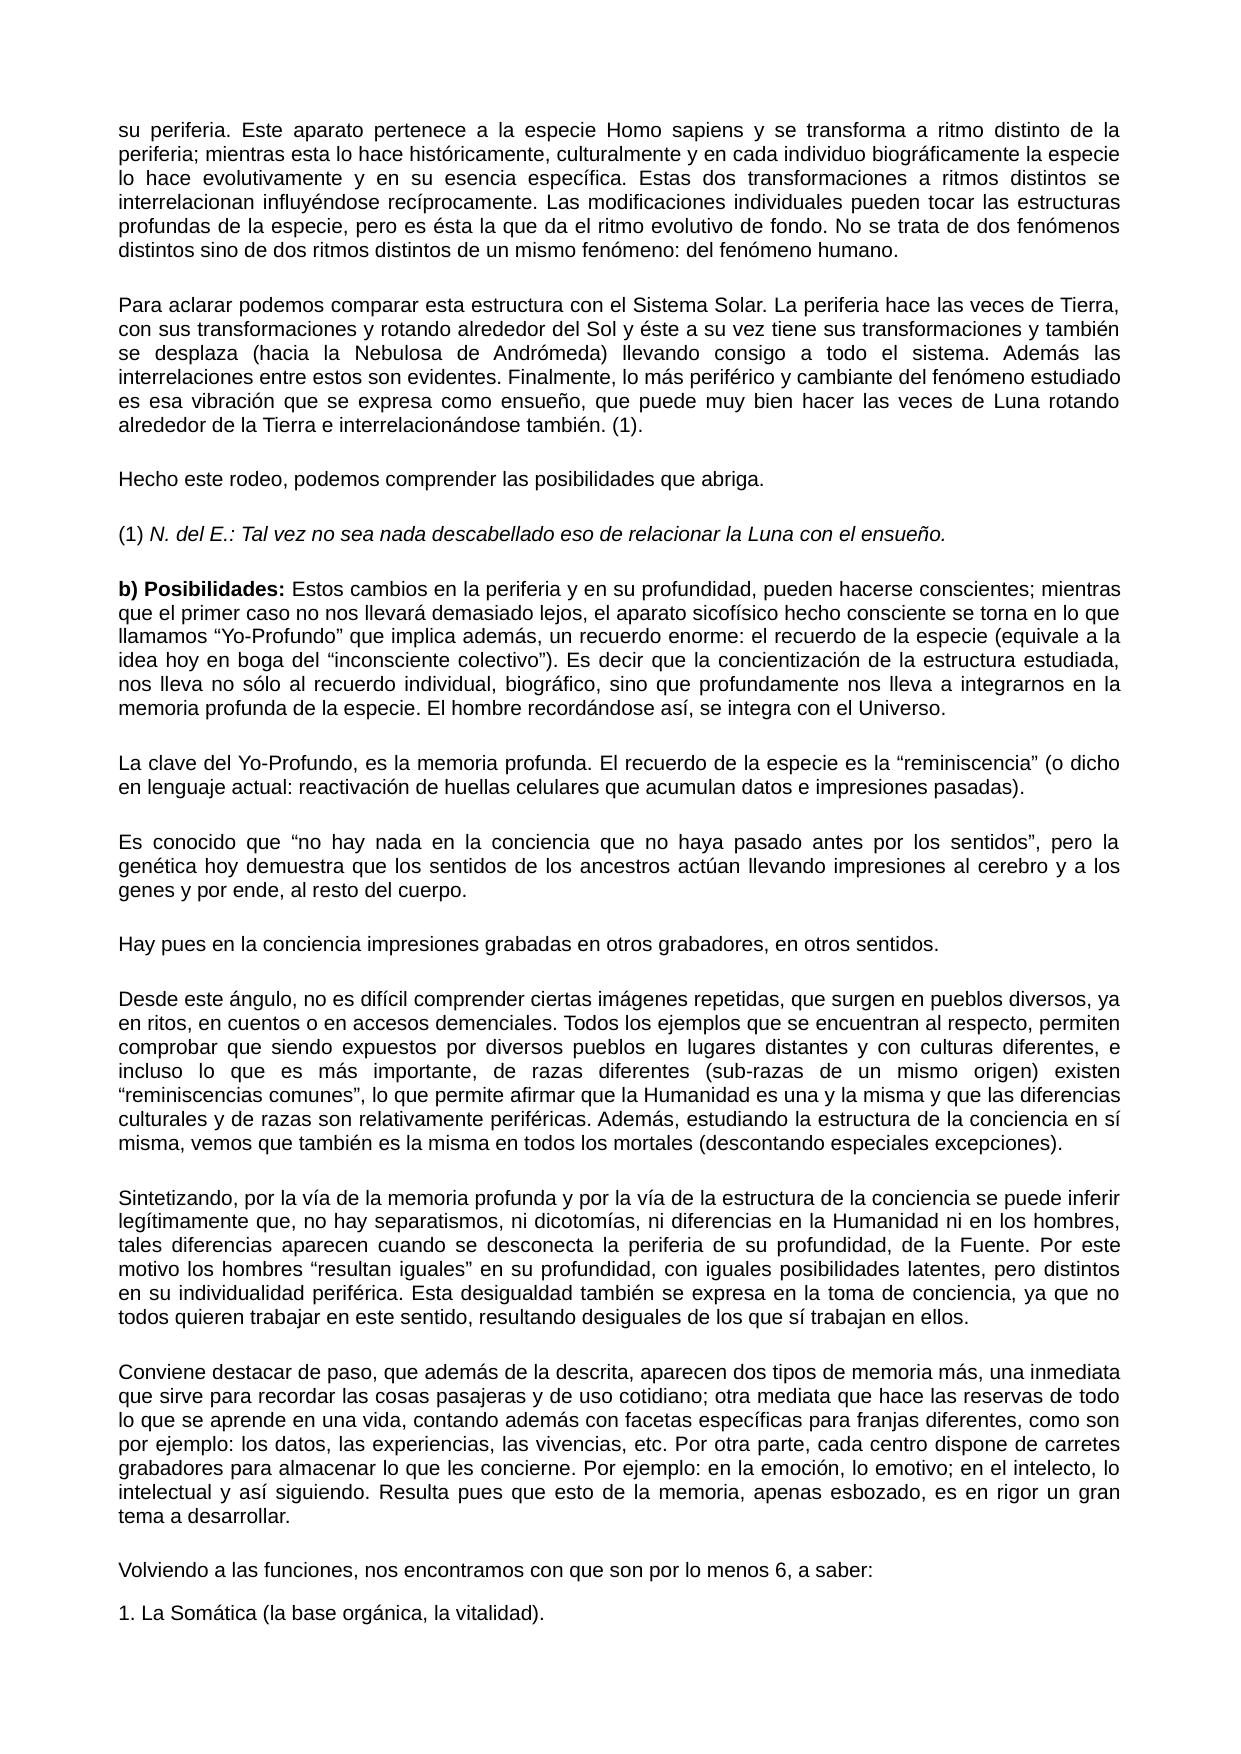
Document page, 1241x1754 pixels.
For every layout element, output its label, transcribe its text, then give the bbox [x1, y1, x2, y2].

text Hecho este rodeo, podemos comprender las posibilidades que abriga. [118, 467, 1122, 491]
text b) Posibilidades: Estos cambios en la periferia y en su profundidad, pueden hacerse conscientes; mientras que el primer caso no nos llevará demasiado lejos, el aparato sicofísico hecho consciente se torna en lo que llamamos “Yo-Profundo” que implica además, un recuerdo enorme: el recuerdo de la especie (equivale a la idea hoy en boga del “inconsciente colectivo”). Es decir que la concientización de la estructura estudiada, nos lleva no sólo al recuerdo individual, biográfico, sino que profundamente nos lleva a integrarnos en la memoria profunda de la especie. El hombre recordándose así, se integra con el Universo. [118, 576, 1122, 720]
text su periferia. Este aparato pertenece a la especie Homo sapiens y se transforma a ritmo distinto de la periferia; mientras esta lo hace históricamente, culturalmente y en cada individuo biográficamente la especie lo hace evolutivamente y en su esencia específica. Estas dos transformaciones a ritmos distintos se interrelacionan influyéndose recíprocamente. Las modificaciones individuales pueden tocar las estructuras profundas de la especie, pero es ésta la que da el ritmo evolutivo de fondo. No se trata de dos fenómenos distintos sino de dos ritmos distintos de un mismo fenómeno: del fenómeno humano. [118, 118, 1122, 262]
text Es conocido que “no hay nada en la conciencia que no haya pasado antes por los sentidos”, pero la genética hoy demuestra que los sentidos de los ancestros actúan llevando impresiones al cerebro y a los genes y por ende, al resto del cuerpo. [118, 829, 1122, 901]
text Para aclarar podemos comparar esta estructura con el Sistema Solar. La periferia hace las veces de Tierra, con sus transformaciones y rotando alrededor del Sol y éste a su vez tiene sus transformaciones y también se desplaza (hacia la Nebulosa de Andrómeda) llevando consigo a todo el sistema. Además las interrelaciones entre estos son evidentes. Finalmente, lo más periférico y cambiante del fenómeno estudiado es esa vibración que se expresa como ensueño, que puede muy bien hacer las veces de Luna rotando alrededor de la Tierra e interrelacionándose también. (1). [118, 293, 1122, 436]
text Volviendo a las funciones, nos encontramos con que son por lo menos 6, a saber: [118, 1558, 1122, 1582]
text Hay pues en la conciencia impresiones grabadas en otros grabadores, en otros sentidos. [118, 932, 1122, 956]
text Desde este ángulo, no es difícil comprender ciertas imágenes repetidas, que surgen en pueblos diversos, ya en ritos, en cuentos o en accesos demenciales. Todos los ejemplos que se encuentran al respecto, permiten comprobar que siendo expuestos por diversos pueblos en lugares distantes y con culturas diferentes, e incluso lo que es más importante, de razas diferentes (sub-razas de un mismo origen) existen “reminiscencias comunes”, lo que permite afirmar que la Humanidad es una y la misma y que las diferencias culturales y de razas son relativamente periféricas. Además, estudiando la estructura de la conciencia en sí misma, vemos que también es la misma en todos los mortales (descontando especiales excepciones). [118, 987, 1122, 1154]
text Conviene destacar de paso, que además de la descrita, aparecen dos tipos de memoria más, una inmediata que sirve para recordar las cosas pasajeras y de uso cotidiano; otra mediata que hace las reservas de todo lo que se aprende en una vida, contando además con facetas específicas para franjas diferentes, como son por ejemplo: los datos, las experiencias, las vivencias, etc. Por otra parte, cada centro dispone de carretes grabadores para almacenar lo que les concierne. Por ejemplo: en la emoción, lo emotivo; en el intelecto, lo intelectual y así siguiendo. Resulta pues que esto de la memoria, apenas esbozado, es en rigor un gran tema a desarrollar. [118, 1360, 1122, 1527]
text Sintetizando, por la vía de la memoria profunda y por la vía de la estructura de la conciencia se puede inferir legítimamente que, no hay separatismos, ni dicotomías, ni diferencias en la Humanidad ni en los hombres, tales diferencias aparecen cuando se desconecta la periferia de su profundidad, de la Fuente. Por este motivo los hombres “resultan iguales” en su profundidad, con iguales posibilidades latentes, pero distintos en su individualidad periférica. Esta desigualdad también se expresa en la toma de conciencia, ya que no todos quieren trabajar en este sentido, resultando desiguales de los que sí trabajan en ellos. [118, 1185, 1122, 1329]
text (1) N. del E.: Tal vez no sea nada descabellado eso de relacionar la Luna con el ensueño. [118, 522, 1122, 546]
text La clave del Yo-Profundo, es la memoria profunda. El recuerdo de la especie es la “reminiscencia” (o dicho en lenguaje actual: reactivación de huellas celulares que acumulan datos e impresiones pasadas). [118, 751, 1122, 799]
text 1. La Somática (la base orgánica, la vitalidad). [118, 1601, 1122, 1624]
